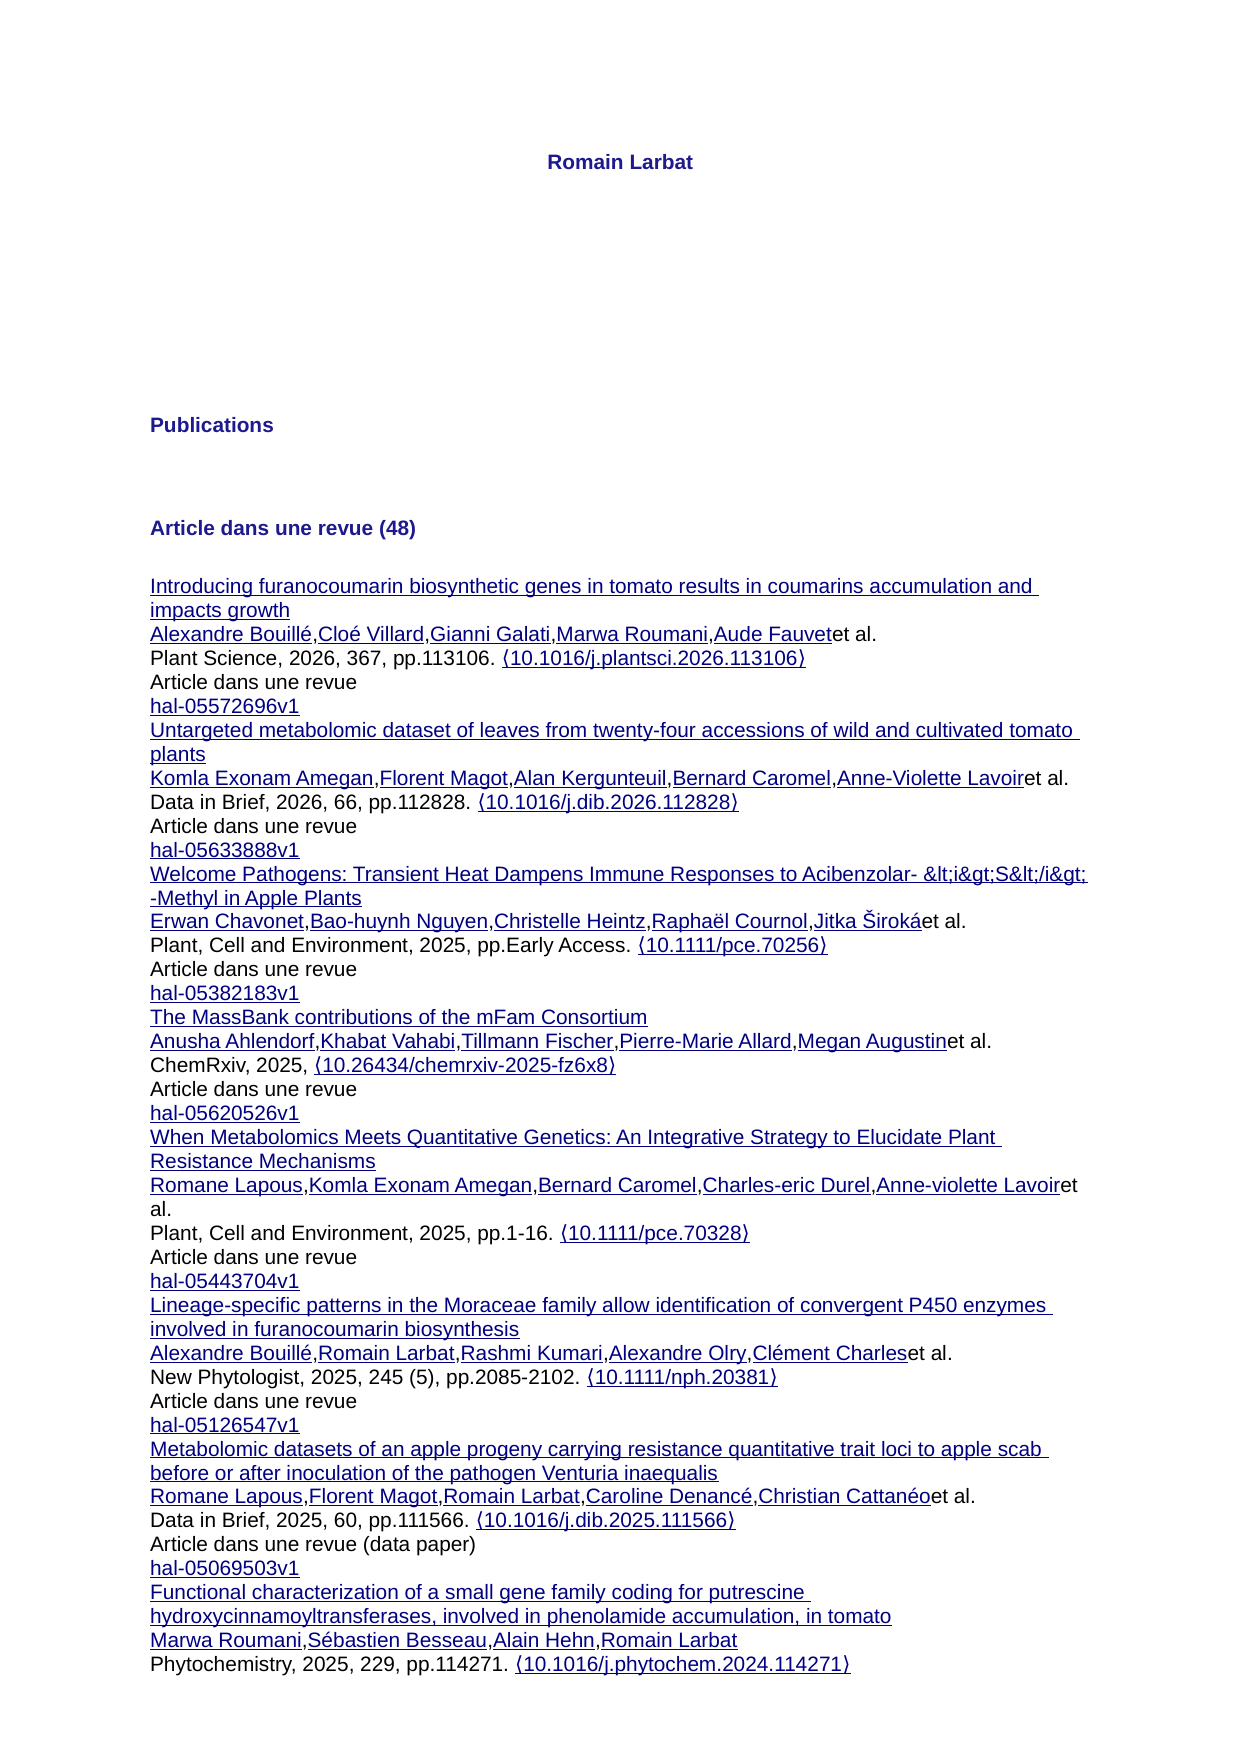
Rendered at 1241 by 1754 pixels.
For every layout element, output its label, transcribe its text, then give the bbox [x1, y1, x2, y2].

subtitle Publications [150, 412, 1090, 436]
table_cell Functional characterization of a small gene family coding for putrescine hydroxycinnamoyltransferases, involved in phenolamide accumulation, in tomato Marwa Roumani,Sébastien Besseau,Alain Hehn,Romain Larbat Phytochemistry, 2025, 229, pp.114271. ⟨10.1016/j.phytochem.2024.114271⟩ [150, 1580, 1090, 1676]
table_cell The MassBank contributions of the mFam Consortium Anusha Ahlendorf,Khabat Vahabi,Tillmann Fischer,Pierre-Marie Allard,Megan Augustinet al. ChemRxiv, 2025, ⟨10.26434/chemrxiv-2025-fz6x8⟩ Article dans une revue hal-05620526v1 [150, 1005, 1090, 1125]
table_cell Welcome Pathogens: Transient Heat Dampens Immune Responses to Acibenzolar‐ &lt;i&gt;S&lt;/i&gt; ‐Methyl in Apple Plants Erwan Chavonet,Bao‐huynh Nguyen,Christelle Heintz,Raphaël Cournol,Jitka Širokáet al. Plant, Cell and Environment, 2025, pp.Early Access. ⟨10.1111/pce.70256⟩ Article dans une revue hal-05382183v1 [150, 861, 1090, 1005]
table_header Introducing furanocoumarin biosynthetic genes in tomato results in coumarins accumulation and impacts growth Alexandre Bouillé,Cloé Villard,Gianni Galati,Marwa Roumani,Aude Fauvetet al. Plant Science, 2026, 367, pp.113106. ⟨10.1016/j.plantsci.2026.113106⟩ Article dans une revue hal-05572696v1 [150, 574, 1090, 718]
table_cell When Metabolomics Meets Quantitative Genetics: An Integrative Strategy to Elucidate Plant Resistance Mechanisms Romane Lapous,Komla Exonam Amegan,Bernard Caromel,Charles‐eric Durel,Anne‐violette Lavoiret al. Plant, Cell and Environment, 2025, pp.1-16. ⟨10.1111/pce.70328⟩ Article dans une revue hal-05443704v1 [150, 1125, 1090, 1293]
table_cell Metabolomic datasets of an apple progeny carrying resistance quantitative trait loci to apple scab before or after inoculation of the pathogen Venturia inaequalis Romane Lapous,Florent Magot,Romain Larbat,Caroline Denancé,Christian Cattanéoet al. Data in Brief, 2025, 60, pp.111566. ⟨10.1016/j.dib.2025.111566⟩ Article dans une revue (data paper) hal-05069503v1 [150, 1436, 1090, 1580]
table_cell Untargeted metabolomic dataset of leaves from twenty-four accessions of wild and cultivated tomato plants Komla Exonam Amegan,Florent Magot,Alan Kergunteuil,Bernard Caromel,Anne-Violette Lavoiret al. Data in Brief, 2026, 66, pp.112828. ⟨10.1016/j.dib.2026.112828⟩ Article dans une revue hal-05633888v1 [150, 718, 1090, 861]
subtitle Article dans une revue (48) [150, 516, 1090, 539]
subtitle Romain Larbat [150, 150, 1090, 174]
table_cell Lineage‐specific patterns in the Moraceae family allow identification of convergent P450 enzymes involved in furanocoumarin biosynthesis Alexandre Bouillé,Romain Larbat,Rashmi Kumari,Alexandre Olry,Clément Charleset al. New Phytologist, 2025, 245 (5), pp.2085-2102. ⟨10.1111/nph.20381⟩ Article dans une revue hal-05126547v1 [150, 1293, 1090, 1436]
